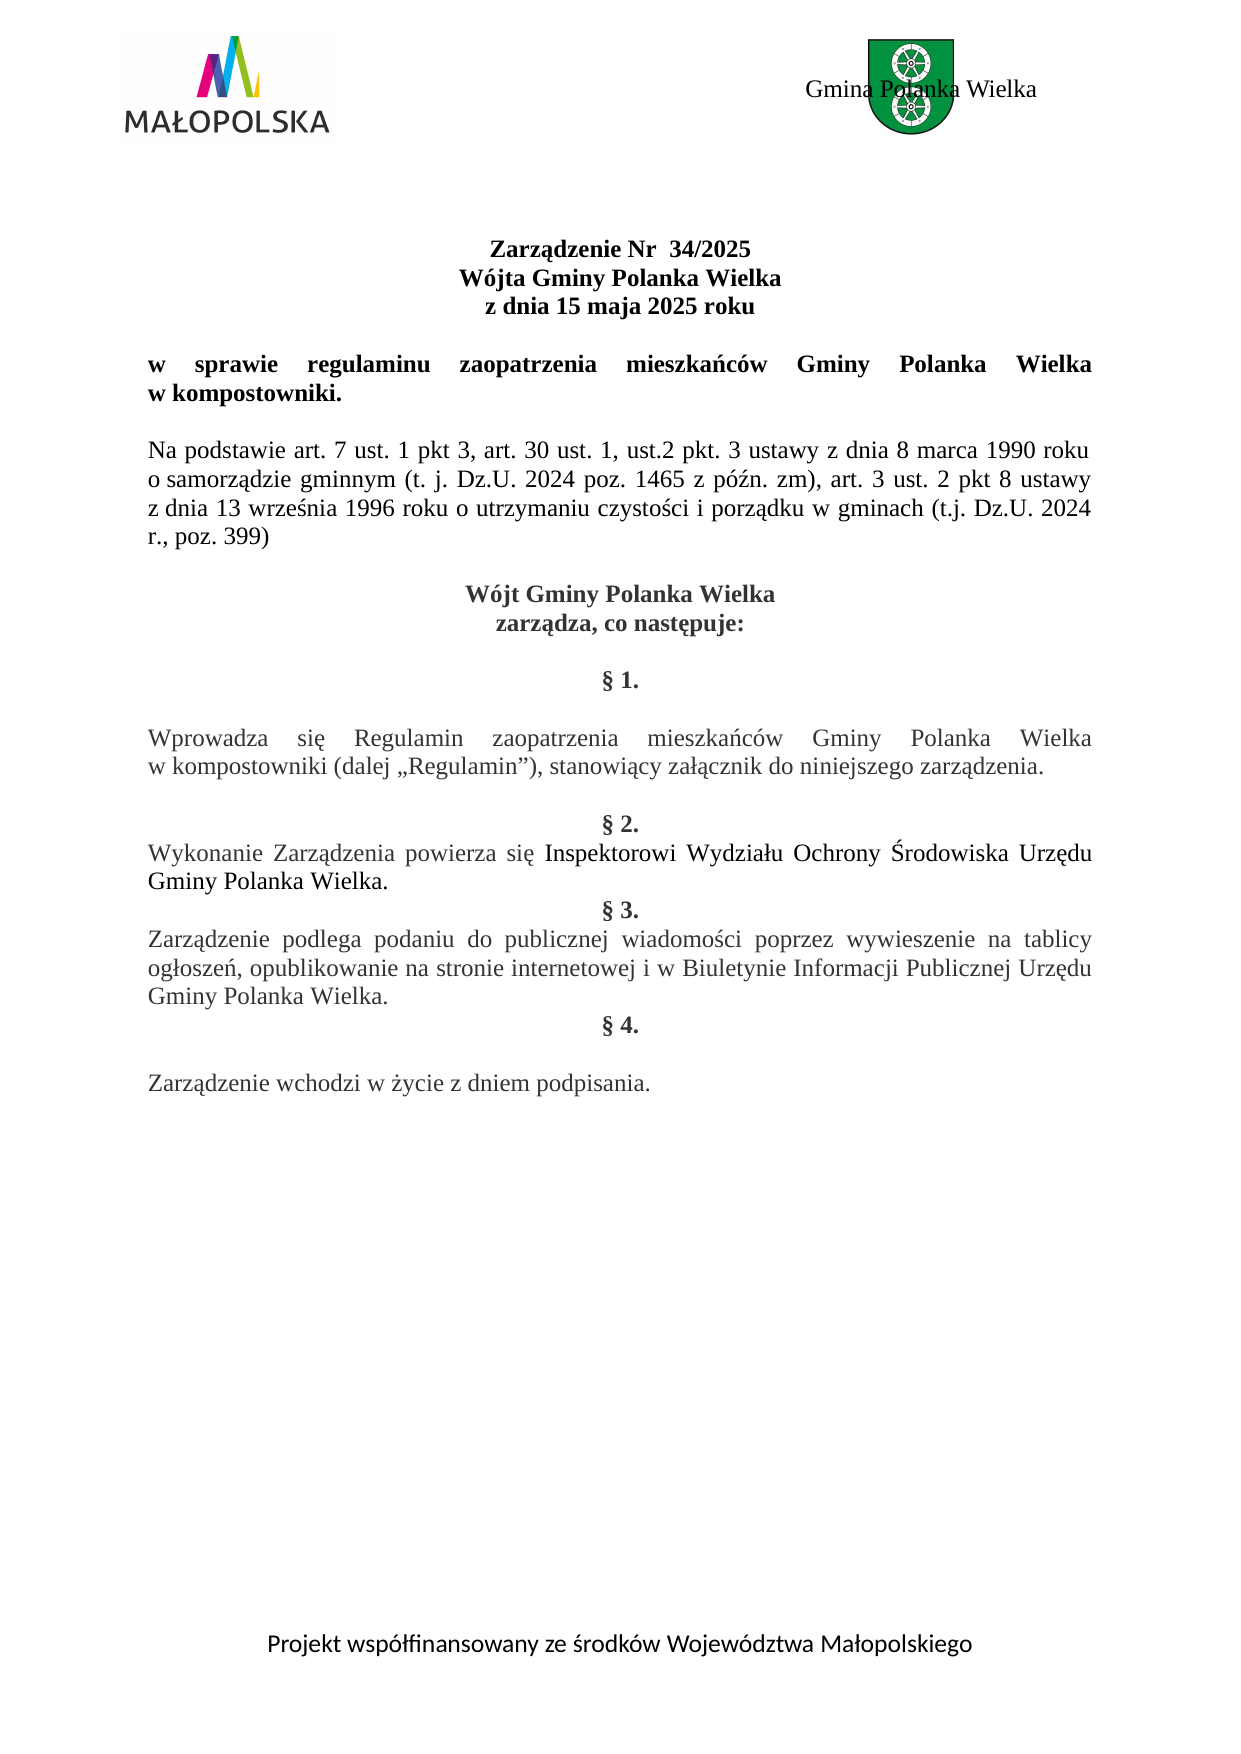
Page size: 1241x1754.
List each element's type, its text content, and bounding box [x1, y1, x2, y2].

text Zarządzenie wchodzi w życie z dniem podpisania. [148, 1068, 1093, 1096]
text Wójt Gminy Polanka Wielka [148, 579, 1093, 608]
text Zarządzenie podlega podaniu do publicznej wiadomości poprzez wywieszenie na tablicy ogłoszeń, opublikowanie na stronie internetowej i w Biuletynie Informacji Publicznej Urzędu Gminy Polanka Wielka. [148, 924, 1093, 1010]
text Na podstawie art. 7 ust. 1 pkt 3, art. 30 ust. 1, ust.2 pkt. 3 ustawy z dnia 8 marca 1990 roku o samorządzie gminnym (t. j. Dz.U. 2024 poz. 1465 z późn. zm), art. 3 ust. 2 pkt 8 ustawy z dnia 13 września 1996 roku o utrzymaniu czystości i porządku w gminach (t.j. Dz.U. 2024 r., poz. 399) [148, 435, 1093, 550]
text § 4. [148, 1010, 1093, 1039]
text § 3. [148, 895, 1093, 924]
text w sprawie regulaminu zaopatrzenia mieszkańców Gminy Polanka Wielka w kompostowniki. [148, 349, 1093, 406]
text § 2. [148, 809, 1093, 838]
text zarządza, co następuje: [148, 608, 1093, 636]
text § 1. [148, 665, 1093, 694]
text Wójta Gminy Polanka Wielka [148, 263, 1093, 291]
text z dnia 15 maja 2025 roku [148, 291, 1093, 320]
text Zarządzenie Nr 34/2025 [148, 234, 1093, 263]
text Wykonanie Zarządzenia powierza się Inspektorowi Wydziału Ochrony Środowiska Urzędu Gminy Polanka Wielka. [148, 838, 1093, 895]
text Wprowadza się Regulamin zaopatrzenia mieszkańców Gminy Polanka Wielka w kompostowniki (dalej „Regulamin”), stanowiący załącznik do niniejszego zarządzenia. [148, 723, 1093, 780]
